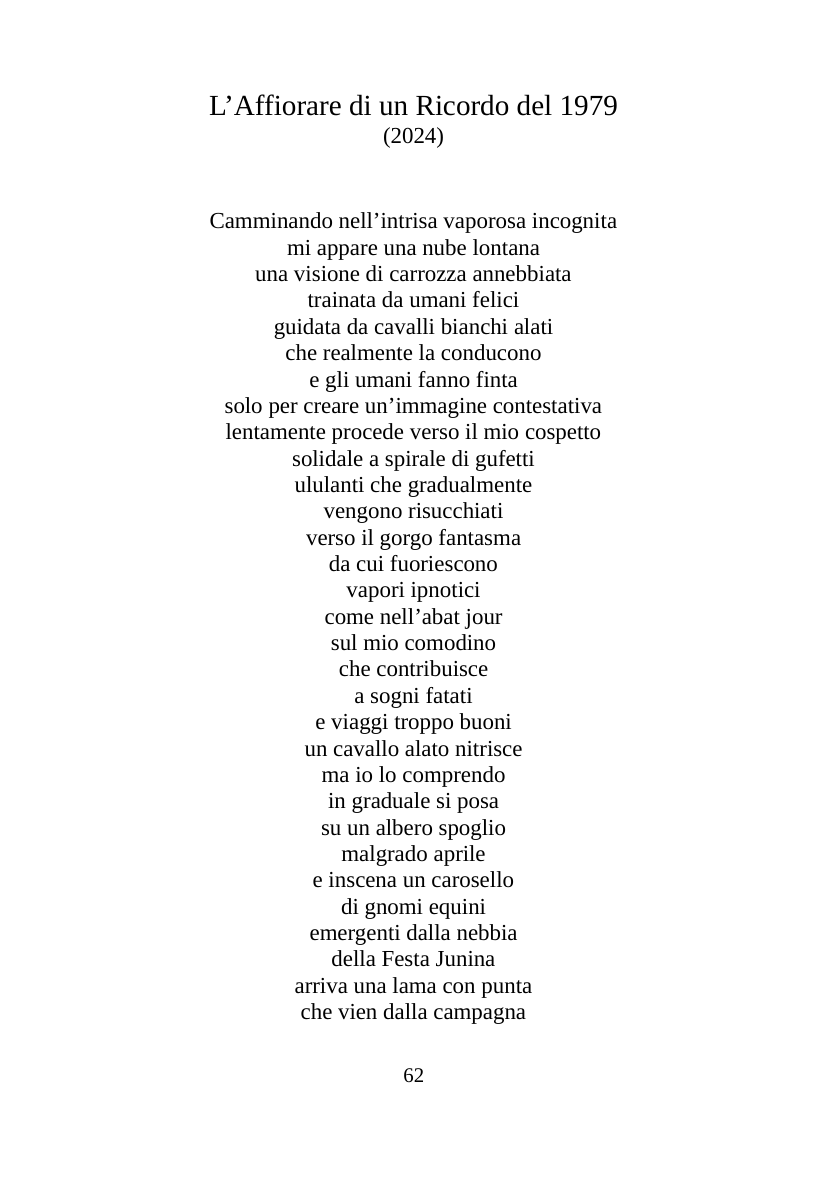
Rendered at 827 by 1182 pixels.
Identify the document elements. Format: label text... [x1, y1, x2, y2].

text ma io lo comprendo [88, 761, 738, 787]
text in graduale si posa [88, 787, 738, 814]
text L’Affiorare di un Ricordo del 1979 (2024) [88, 88, 738, 148]
text e inscena un carosello [88, 866, 738, 893]
text mi appare una nube lontana [88, 234, 738, 260]
text sul mio comodino [88, 629, 738, 656]
text su un albero spoglio [88, 814, 738, 840]
text che vien dalla campagna [88, 998, 738, 1024]
text un cavallo alato nitrisce [88, 734, 738, 761]
text solidale a spirale di gufetti [88, 445, 738, 471]
text guidata da cavalli bianchi alati [88, 313, 738, 339]
text come nell’abat jour [88, 603, 738, 629]
text da cui fuoriescono [88, 550, 738, 576]
text trainata da umani felici [88, 287, 738, 313]
text della Festa Junina [88, 945, 738, 972]
text vengono risucchiati [88, 497, 738, 524]
text che contribuisce [88, 656, 738, 682]
text Camminando nell’intrisa vaporosa incognita [88, 207, 738, 234]
text emergenti dalla nebbia [88, 919, 738, 945]
text lentamente procede verso il mio cospetto [88, 418, 738, 445]
text malgrado aprile [88, 840, 738, 866]
text solo per creare un’immagine contestativa [88, 392, 738, 418]
text verso il gorgo fantasma [88, 524, 738, 550]
text ululanti che gradualmente [88, 471, 738, 497]
text e viaggi troppo buoni [88, 708, 738, 734]
text che realmente la conducono [88, 339, 738, 366]
text arriva una lama con punta [88, 972, 738, 998]
text e gli umani fanno finta [88, 366, 738, 392]
text a sogni fatati [88, 682, 738, 708]
text vapori ipnotici [88, 576, 738, 603]
text una visione di carrozza annebbiata [88, 260, 738, 287]
text di gnomi equini [88, 893, 738, 919]
